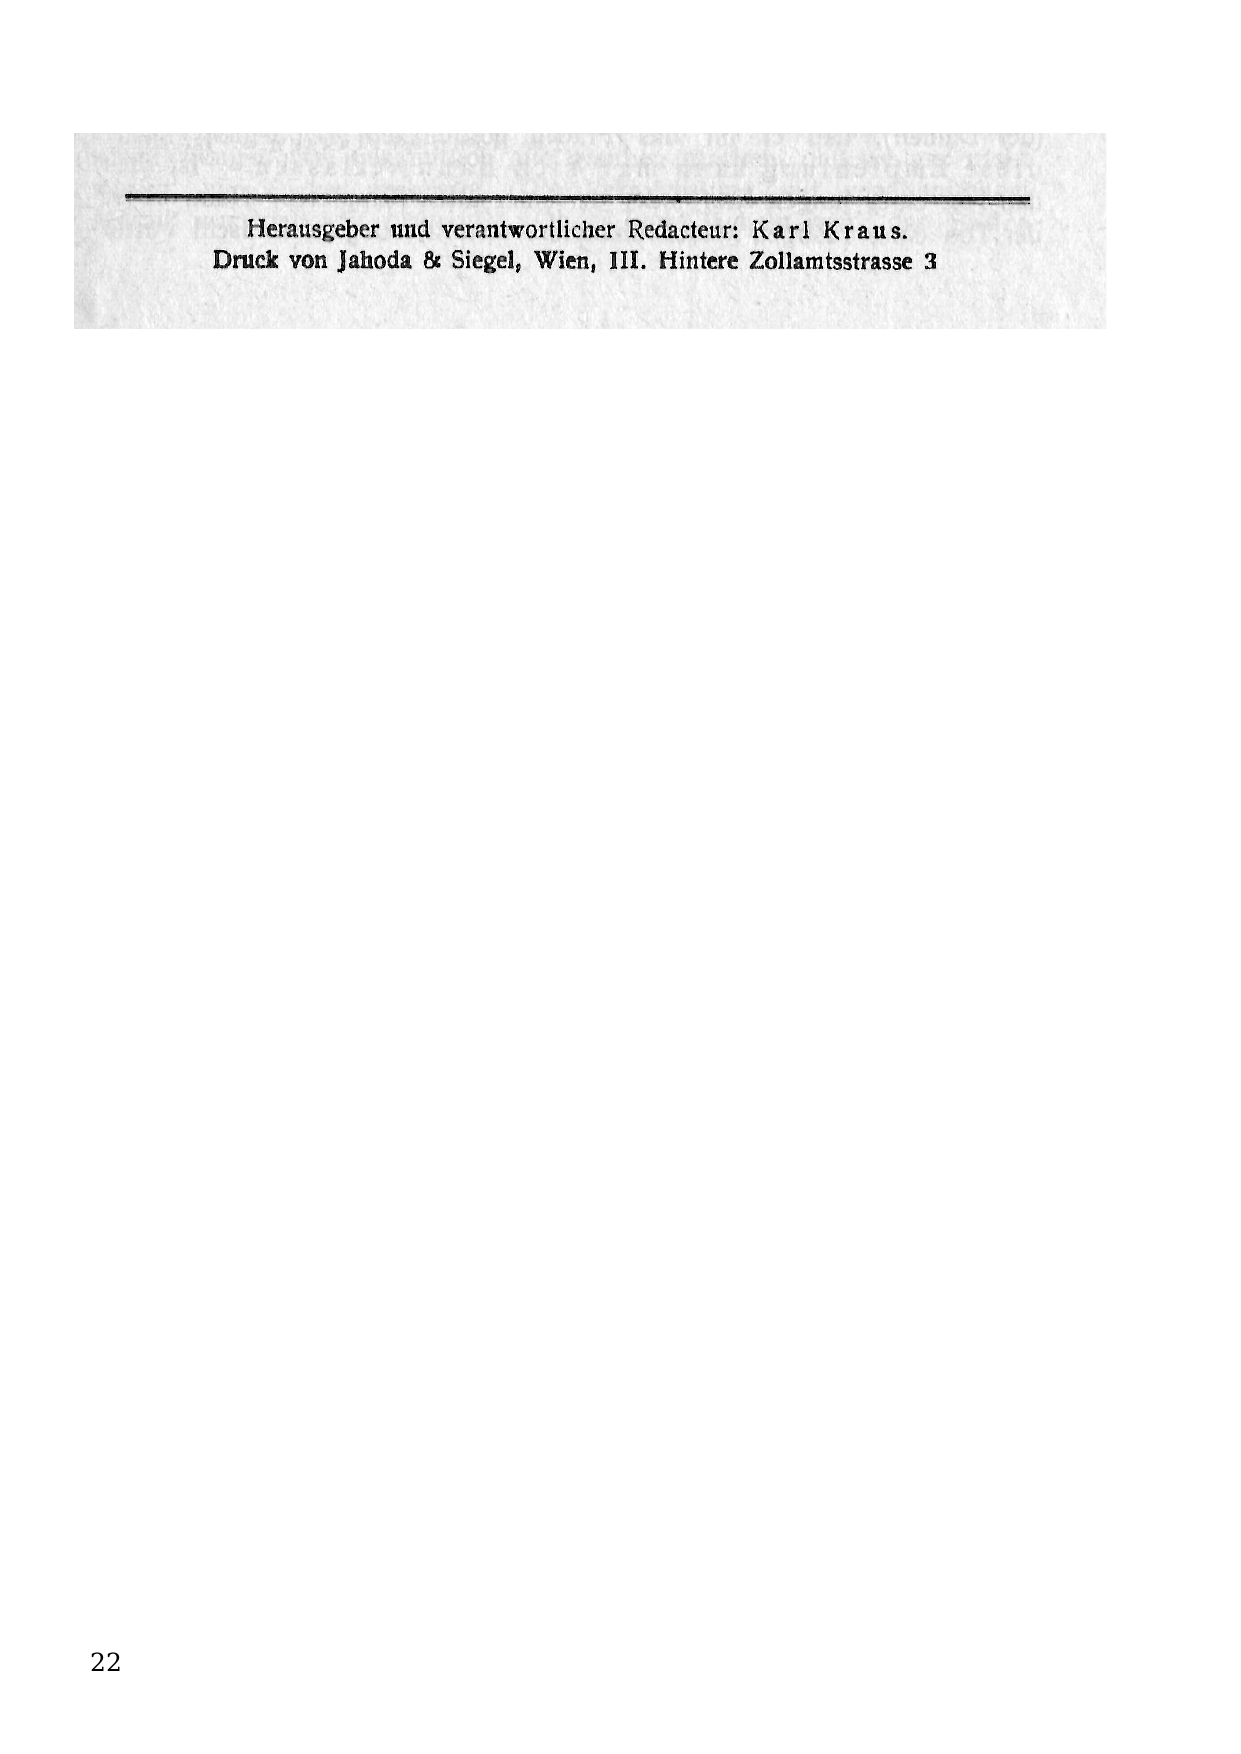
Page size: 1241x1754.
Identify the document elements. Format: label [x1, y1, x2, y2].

picture [74, 133, 1107, 329]
